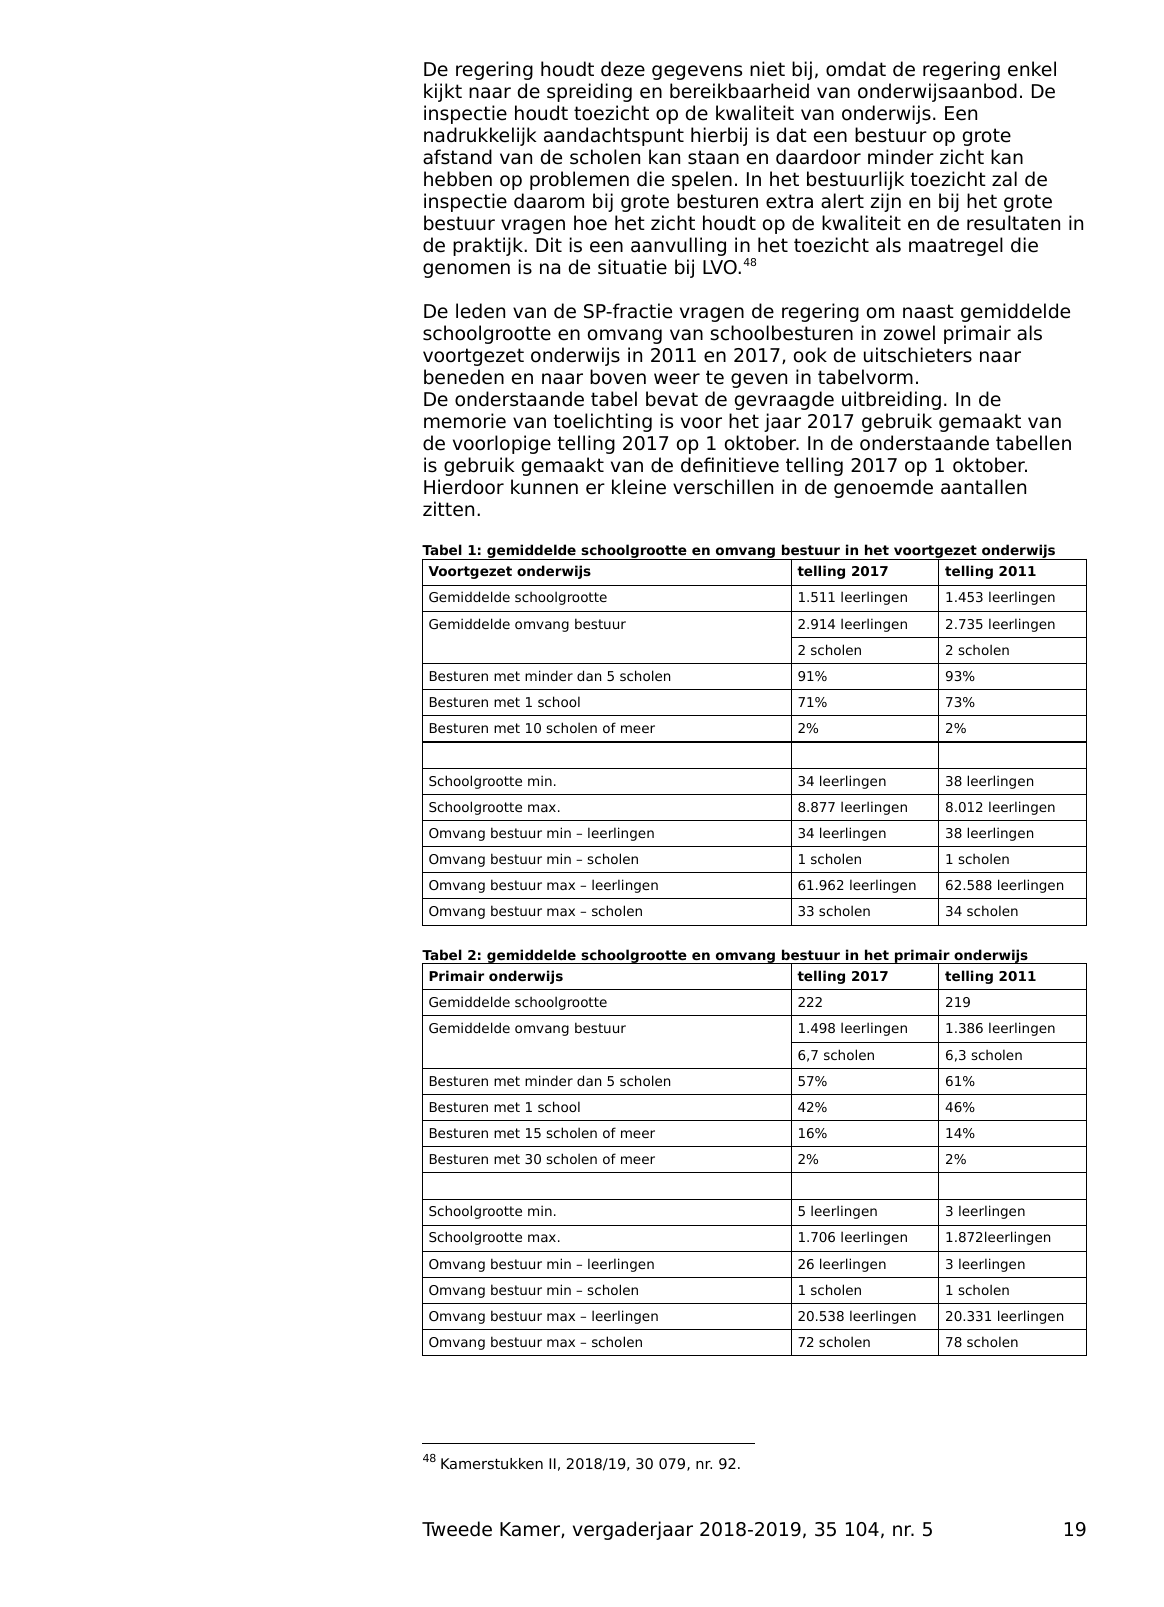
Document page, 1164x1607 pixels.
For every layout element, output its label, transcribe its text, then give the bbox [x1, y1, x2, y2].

table_cell 1 scholen [792, 847, 938, 872]
table_cell Schoolgrootte min. [423, 1200, 791, 1224]
table_cell 26 leerlingen [792, 1252, 938, 1277]
table_cell Voortgezet onderwijs [423, 560, 791, 584]
table_cell 71% [792, 690, 938, 715]
table_cell Omvang bestuur max – scholen [423, 1330, 791, 1355]
table_cell Besturen met 30 scholen of meer [423, 1147, 791, 1172]
table_cell [423, 743, 791, 768]
table_cell 38 leerlingen [939, 769, 1086, 794]
table_cell 219 [939, 990, 1086, 1015]
table_cell Omvang bestuur max – leerlingen [423, 1304, 791, 1329]
table_cell 222 [792, 990, 938, 1015]
table_cell Omvang bestuur min – leerlingen [423, 1252, 791, 1277]
table_cell 1.453 leerlingen [939, 586, 1086, 611]
table_cell 1.386 leerlingen [939, 1016, 1086, 1042]
table_cell 61.962 leerlingen [792, 873, 938, 898]
table_cell 2 scholen [792, 638, 938, 663]
text Kamerstukken II, 2018/19, 30 079, nr. 92. [422, 1452, 1087, 1474]
text De onderstaande tabel bevat de gevraagde uitbreiding. In de memorie van toelichting is voor het jaar 2017 gebruik gemaakt van de voorlopige telling 2017 op 1 oktober. In de onderstaande tabellen is gebruik gemaakt van de definitieve telling 2017 op 1 oktober. Hierdoor kunnen er kleine verschillen in de genoemde aantallen zitten. [422, 389, 1087, 521]
table_cell telling 2017 [792, 964, 938, 989]
table_cell Besturen met 1 school [423, 690, 791, 715]
table_cell [423, 1173, 791, 1198]
table_cell Primair onderwijs [423, 964, 791, 989]
table_cell 34 leerlingen [792, 769, 938, 794]
table_cell [939, 1173, 1086, 1198]
table_cell 72 scholen [792, 1330, 938, 1355]
table_cell Besturen met 1 school [423, 1095, 791, 1120]
table_cell Besturen met 15 scholen of meer [423, 1121, 791, 1146]
table_cell Besturen met minder dan 5 scholen [423, 664, 791, 689]
table_cell 93% [939, 664, 1086, 689]
table_cell 20.538 leerlingen [792, 1304, 938, 1329]
table_cell 1 scholen [939, 1278, 1086, 1303]
table_cell 91% [792, 664, 938, 689]
text De regering houdt deze gegevens niet bij, omdat de regering enkel kijkt naar de spreiding en bereikbaarheid van onderwijsaanbod. De inspectie houdt toezicht op de kwaliteit van onderwijs. Een nadrukkelijk aandachtspunt hierbij is dat een bestuur op grote afstand van de scholen kan staan en daardoor minder zicht kan hebben op problemen die spelen. In het bestuurlijk toezicht zal de inspectie daarom bij grote besturen extra alert zijn en bij het grote bestuur vragen hoe het zicht houdt op de kwaliteit en de resultaten in de praktijk. Dit is een aanvulling in het toezicht als maatregel die genomen is na de situatie bij LVO. [422, 59, 1087, 279]
table_cell 46% [939, 1095, 1086, 1120]
table_cell 38 leerlingen [939, 821, 1086, 846]
table_cell Omvang bestuur min – leerlingen [423, 821, 791, 846]
table_cell Gemiddelde omvang bestuur [423, 612, 791, 663]
table_cell 1 scholen [939, 847, 1086, 872]
table_cell Gemiddelde omvang bestuur [423, 1016, 791, 1068]
table_cell Schoolgrootte min. [423, 769, 791, 794]
table_cell [792, 743, 938, 768]
table_cell 6,7 scholen [792, 1043, 938, 1068]
table_cell 2% [939, 716, 1086, 741]
table_header Tabel 2: gemiddelde schoolgrootte en omvang bestuur in het primair onderwijs [422, 948, 1087, 963]
table_cell 2.735 leerlingen [939, 612, 1086, 637]
table_cell 2.914 leerlingen [792, 612, 938, 637]
table_cell 1.872leerlingen [939, 1226, 1086, 1251]
table_cell 2% [792, 1147, 938, 1172]
table_cell telling 2011 [939, 560, 1086, 584]
table_cell 16% [792, 1121, 938, 1146]
table_cell 2% [939, 1147, 1086, 1172]
text De leden van de SP-fractie vragen de regering om naast gemiddelde schoolgrootte en omvang van schoolbesturen in zowel primair als voortgezet onderwijs in 2011 en 2017, ook de uitschieters naar beneden en naar boven weer te geven in tabelvorm. [422, 301, 1087, 389]
table_cell Gemiddelde schoolgrootte [423, 990, 791, 1015]
table_cell Gemiddelde schoolgrootte [423, 586, 791, 611]
table_cell 73% [939, 690, 1086, 715]
table_cell 8.012 leerlingen [939, 795, 1086, 820]
table_cell [939, 743, 1086, 768]
table_cell 8.877 leerlingen [792, 795, 938, 820]
table_cell Omvang bestuur min – scholen [423, 1278, 791, 1303]
table_cell [792, 1173, 938, 1198]
table_cell 57% [792, 1069, 938, 1094]
table_cell 1.706 leerlingen [792, 1226, 938, 1251]
table_cell Besturen met 10 scholen of meer [423, 716, 791, 741]
table_cell 62.588 leerlingen [939, 873, 1086, 898]
table_cell telling 2011 [939, 964, 1086, 989]
table_cell telling 2017 [792, 560, 938, 584]
table_cell 20.331 leerlingen [939, 1304, 1086, 1329]
table_cell 14% [939, 1121, 1086, 1146]
table_cell 78 scholen [939, 1330, 1086, 1355]
table_cell Omvang bestuur max – leerlingen [423, 873, 791, 898]
table_cell 2 scholen [939, 638, 1086, 663]
table_cell 33 scholen [792, 899, 938, 924]
table_cell 1.498 leerlingen [792, 1016, 938, 1042]
table_cell 3 leerlingen [939, 1200, 1086, 1224]
table_header Tabel 1: gemiddelde schoolgrootte en omvang bestuur in het voortgezet onderwijs [422, 543, 1087, 558]
table_cell 1 scholen [792, 1278, 938, 1303]
table_cell 1.511 leerlingen [792, 586, 938, 611]
table_cell Schoolgrootte max. [423, 1226, 791, 1251]
table_cell Omvang bestuur max – scholen [423, 899, 791, 924]
table_cell Besturen met minder dan 5 scholen [423, 1069, 791, 1094]
table_cell 34 scholen [939, 899, 1086, 924]
table_cell 2% [792, 716, 938, 741]
table_cell 61% [939, 1069, 1086, 1094]
table_cell Schoolgrootte max. [423, 795, 791, 820]
table_cell 3 leerlingen [939, 1252, 1086, 1277]
table_cell 42% [792, 1095, 938, 1120]
table_cell 34 leerlingen [792, 821, 938, 846]
table_cell 5 leerlingen [792, 1200, 938, 1224]
table_cell Omvang bestuur min – scholen [423, 847, 791, 872]
table_cell 6,3 scholen [939, 1043, 1086, 1068]
